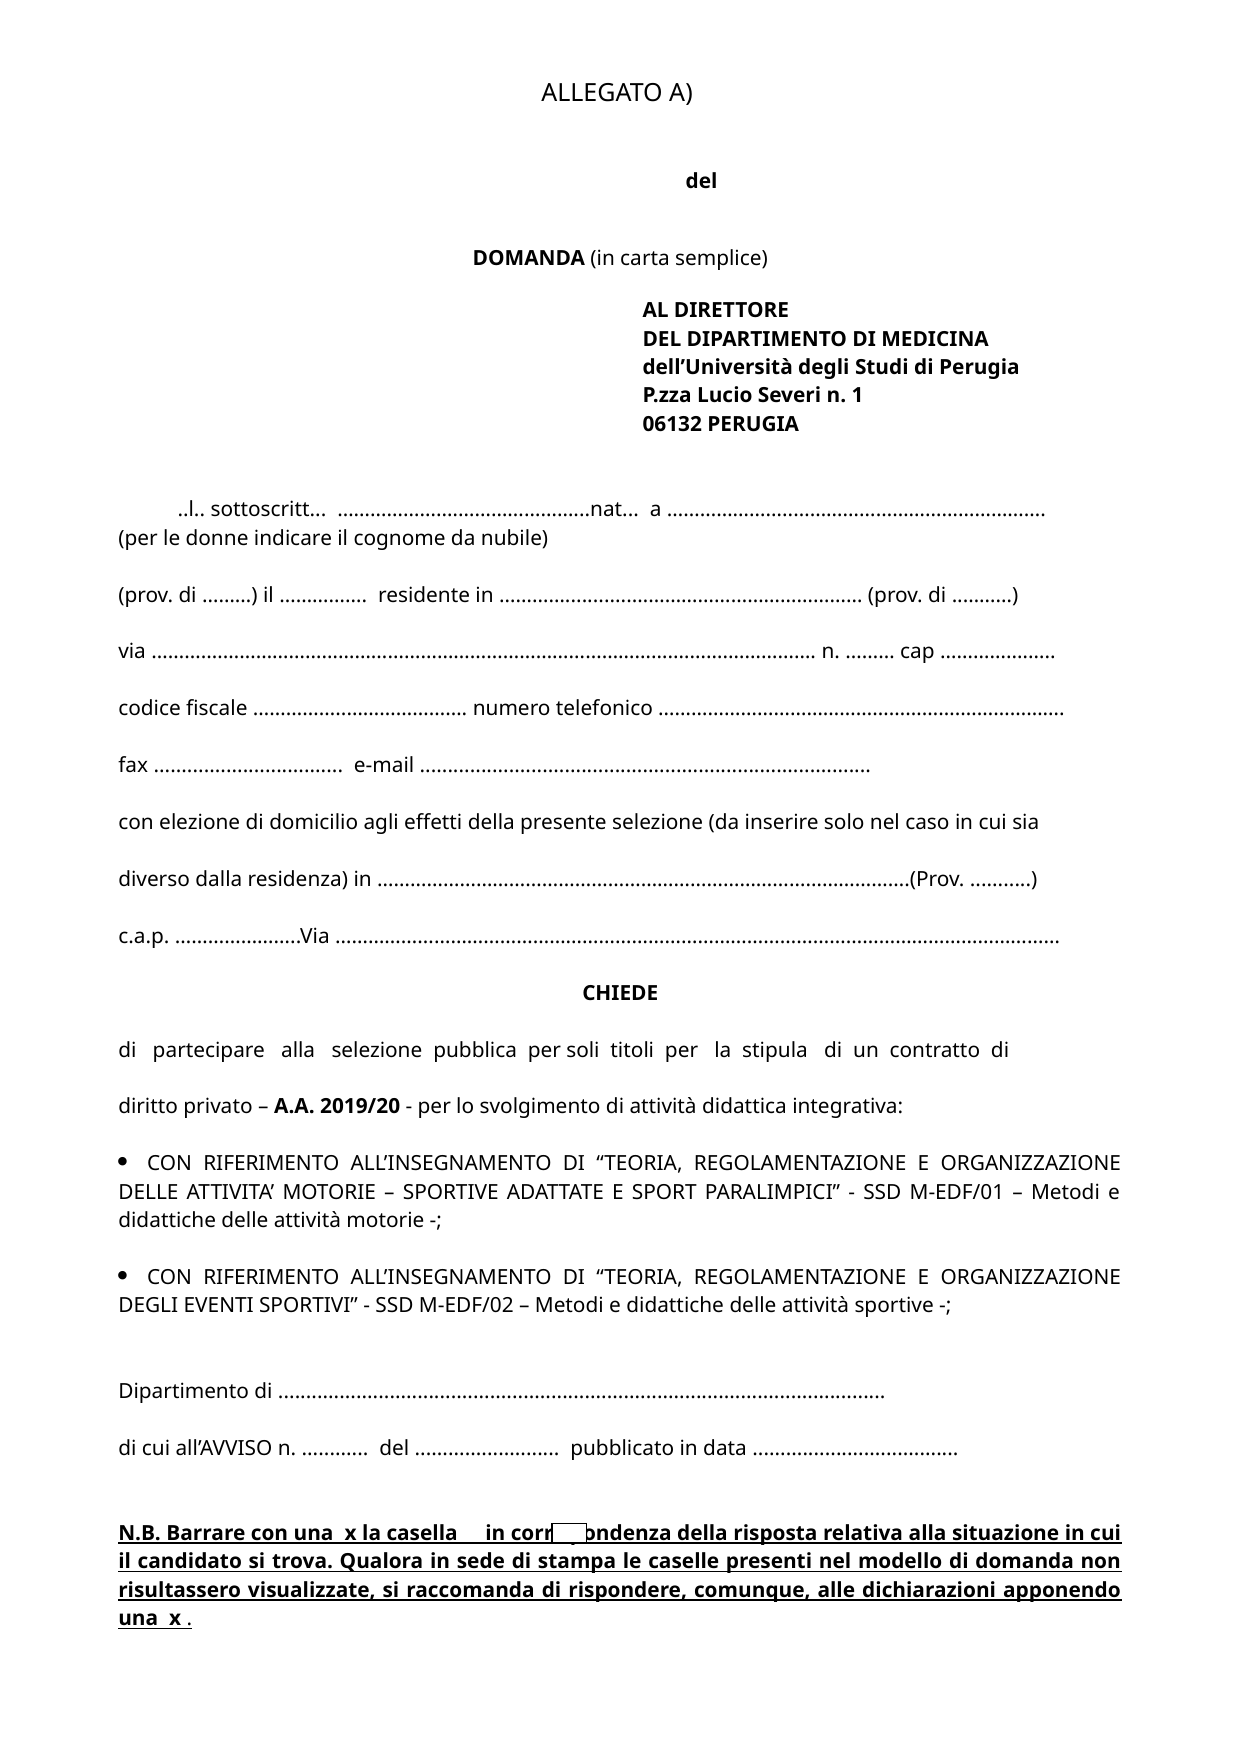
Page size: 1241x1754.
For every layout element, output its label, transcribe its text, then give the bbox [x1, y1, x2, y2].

table_header [111, 295, 635, 437]
text  CON RIFERIMENTO ALL’INSEGNAMENTO DI “TEORIA, REGOLAMENTAZIONE E ORGANIZZAZIONE DELLE ATTIVITA’ MOTORIE – SPORTIVE ADATTATE E SPORT PARALIMPICI” - SSD M-EDF/01 – Metodi e didattiche delle attività motorie -; [118, 1148, 1122, 1234]
subtitle del [118, 166, 1122, 195]
text diverso dalla residenza) in …………………………………………………………………………………….(Prov. ...........) [118, 864, 1122, 892]
text Dipartimento di ............................................................................................................. [118, 1376, 1122, 1404]
text diritto privato – A.A. 2019/20 - per lo svolgimento di attività didattica integrativa: [118, 1092, 1122, 1120]
text il candidato si trova. Qualora in sede di stampa le caselle presenti nel modello di domanda non [118, 1544, 1122, 1571]
text ..l.. sottoscritt... ……………….……………………...nat... a …………………..………………………………………. [118, 494, 1122, 523]
text (per le donne indicare il cognome da nubile) [118, 523, 1122, 551]
text di partecipare alla selezione pubblica per soli titoli per la stipula di un contratto di [118, 1035, 1122, 1063]
text risultassero visualizzate, si raccomanda di rispondere, comunque, alle dichiarazioni apponendo [118, 1572, 1122, 1599]
text N.B. Barrare con una x la casella in corrispondenza della risposta relativa alla situazione in cui [118, 1518, 1122, 1542]
table_header AL DIRETTORE DEL DIPARTIMENTO DI MEDICINA dell’Università degli Studi di Perugia P.zza Lucio Severi n. 1 06132 PERUGIA [635, 295, 1129, 437]
text fax .................................. e-mail ................................................................................. [118, 750, 1122, 779]
subtitle DOMANDA (in carta semplice) [118, 243, 1122, 271]
text (prov. di ………) il ……………. residente in …………............…………………………………… (prov. di ..………) [118, 580, 1122, 608]
text di cui all’AVVISO n. ............ del .......................... pubblicato in data ..................................... [118, 1433, 1122, 1461]
text c.a.p. …………………..Via …………………………………………………………………………………………………………………… [118, 921, 1122, 949]
text una x . [118, 1601, 1122, 1632]
text con elezione di domicilio agli effetti della presente selezione (da inserire solo nel caso in cui sia [118, 807, 1122, 836]
text CHIEDE [118, 978, 1122, 1006]
text  CON RIFERIMENTO ALL’INSEGNAMENTO DI “TEORIA, REGOLAMENTAZIONE E ORGANIZZAZIONE DEGLI EVENTI SPORTIVI” - SSD M-EDF/02 – Metodi e didattiche delle attività sportive -; [118, 1262, 1122, 1319]
text codice fiscale ……………..…………………. numero telefonico ……………………………………………….………………. [118, 693, 1122, 722]
text via ……….………………………………………………………………………….……….……………. n. ……… cap ………….…….. [118, 637, 1122, 665]
